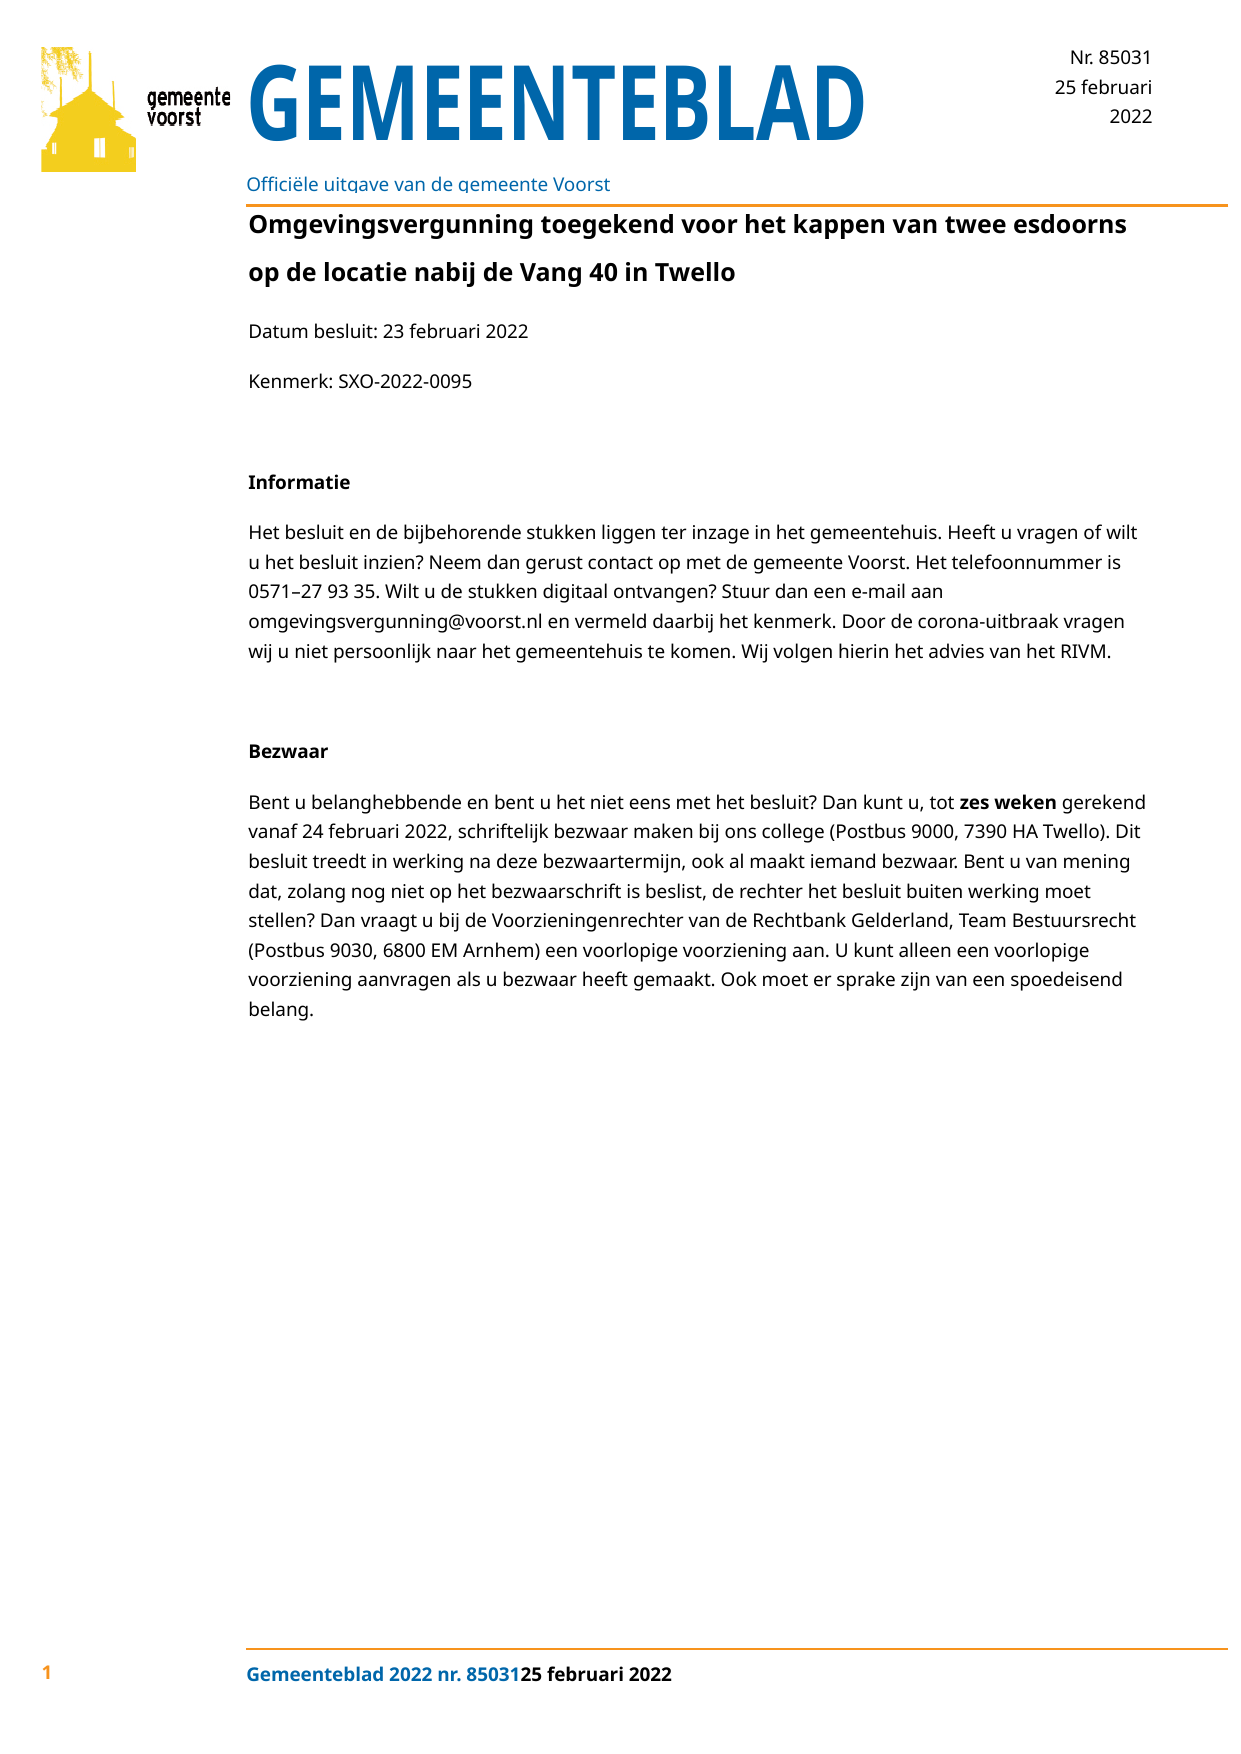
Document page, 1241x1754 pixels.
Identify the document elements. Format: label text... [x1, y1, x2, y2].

text Het besluit en de bijbehorende stukken liggen ter inzage in het gemeentehuis. Heeft u vragen of wilt u het besluit inzien? Neem dan gerust contact op met de gemeente Voorst. Het telefoonnummer is 0571–27 93 35. Wilt u de stukken digitaal ontvangen? Stuur dan een e-mail aan omgevingsvergunning@voorst.nl en vermeld daarbij het kenmerk. Door de corona-uitbraak vragen wij u niet persoonlijk naar het gemeentehuis te komen. Wij volgen hierin het advies van het RIVM. [248, 519, 1152, 664]
text Bent u belanghebbende en bent u het niet eens met het besluit? Dan kunt u, tot zes weken gerekend vanaf 24 februari 2022, schriftelijk bezwaar maken bij ons college (Postbus 9000, 7390 HA Twello). Dit besluit treedt in werking na deze bezwaartermijn, ook al maakt iemand bezwaar. Bent u van mening dat, zolang nog niet op het bezwaarschrift is beslist, de rechter het besluit buiten werking moet stellen? Dan vraagt u bij de Voorzieningenrechter van de Rechtbank Gelderland, Team Bestuursrecht (Postbus 9030, 6800 EM Arnhem) een voorlopige voorziening aan. U kunt alleen een voorlopige voorziening aanvragen als u bezwaar heeft gemaakt. Ook moet er sprake zijn van een spoedeisend belang. [248, 789, 1152, 1022]
text Informatie [248, 469, 1152, 495]
text Kenmerk: SXO-2022-0095 [248, 368, 1152, 394]
text Omgevingsvergunning toegekend voor het kappen van twee esdoorns op de locatie nabij de Vang 40 in Twello [248, 207, 1152, 288]
picture [41, 47, 231, 172]
text Bezwaar [248, 739, 1152, 764]
text Datum besluit: 23 februari 2022 [248, 318, 1152, 344]
